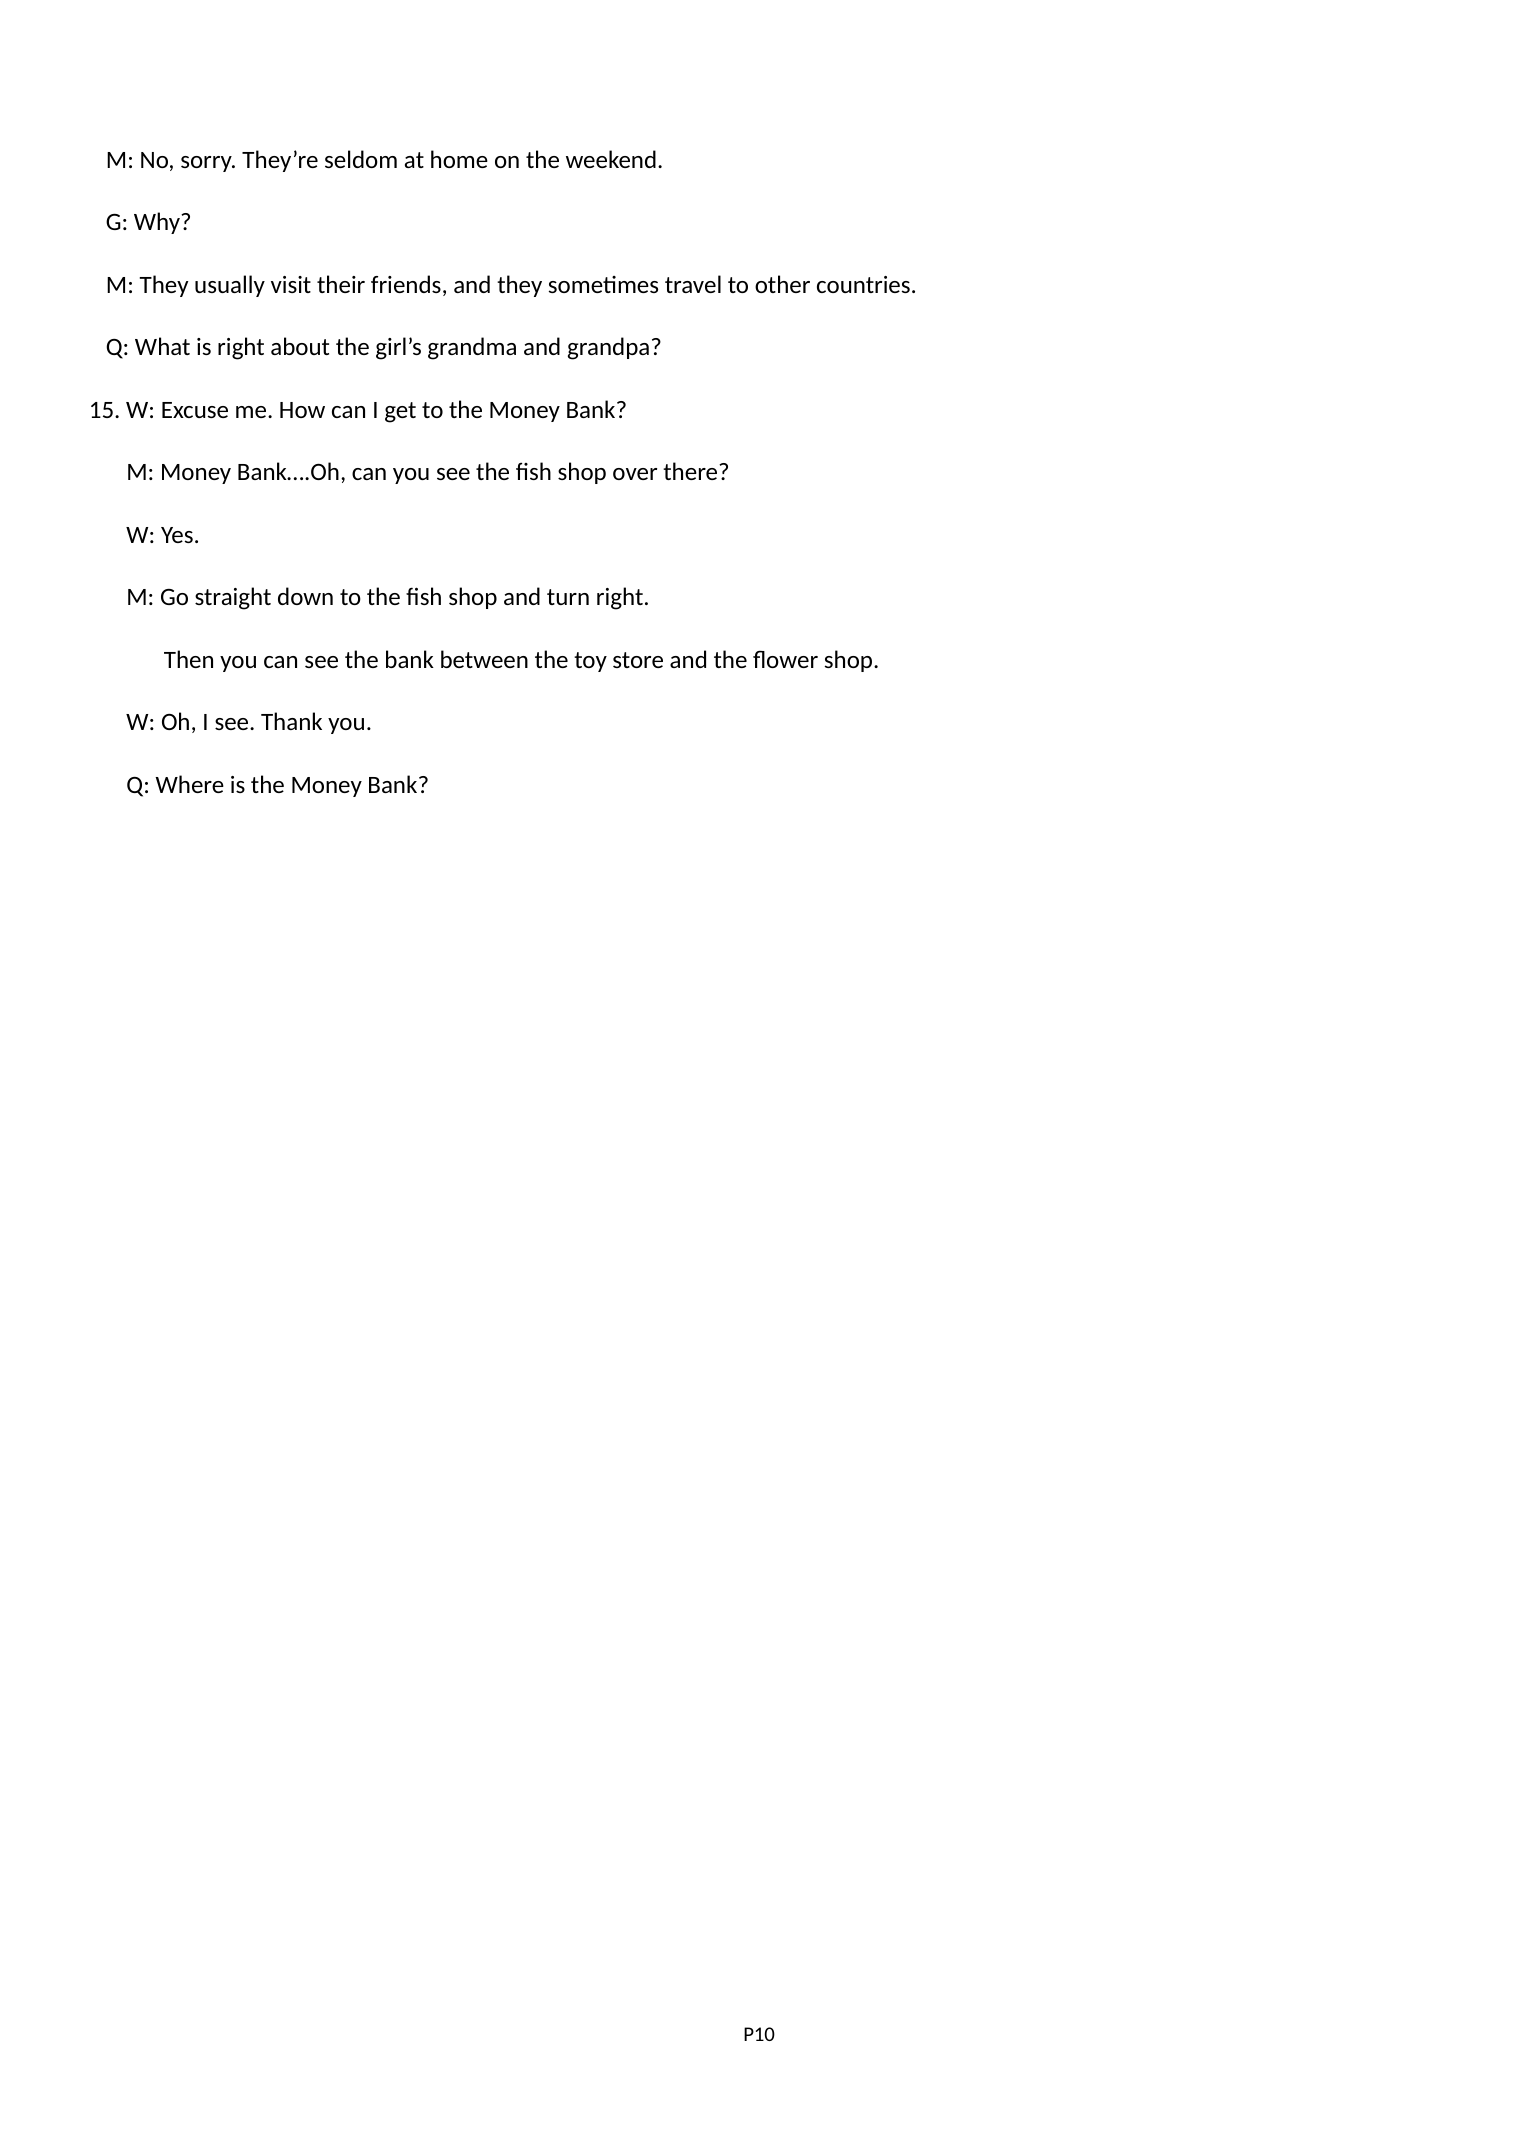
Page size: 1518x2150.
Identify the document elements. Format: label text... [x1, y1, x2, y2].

text Q: Where is the Money Bank? [89, 742, 1429, 805]
text 15. W: Excuse me. How can I get to the Money Bank? [89, 367, 1429, 430]
text G: Why? [89, 180, 1429, 242]
text M: No, sorry. They’re seldom at home on the weekend. [89, 117, 1429, 180]
text Q: What is right about the girl’s grandma and grandpa? [89, 305, 1429, 367]
text M: Money Bank….Oh, can you see the fish shop over there? [89, 430, 1429, 492]
text M: Go straight down to the fish shop and turn right. [89, 555, 1429, 617]
text Then you can see the bank between the toy store and the flower shop. [89, 617, 1429, 680]
text M: They usually visit their friends, and they sometimes travel to other countries. [89, 242, 1429, 305]
text W: Yes. [89, 492, 1429, 555]
text W: Oh, I see. Thank you. [89, 680, 1429, 742]
